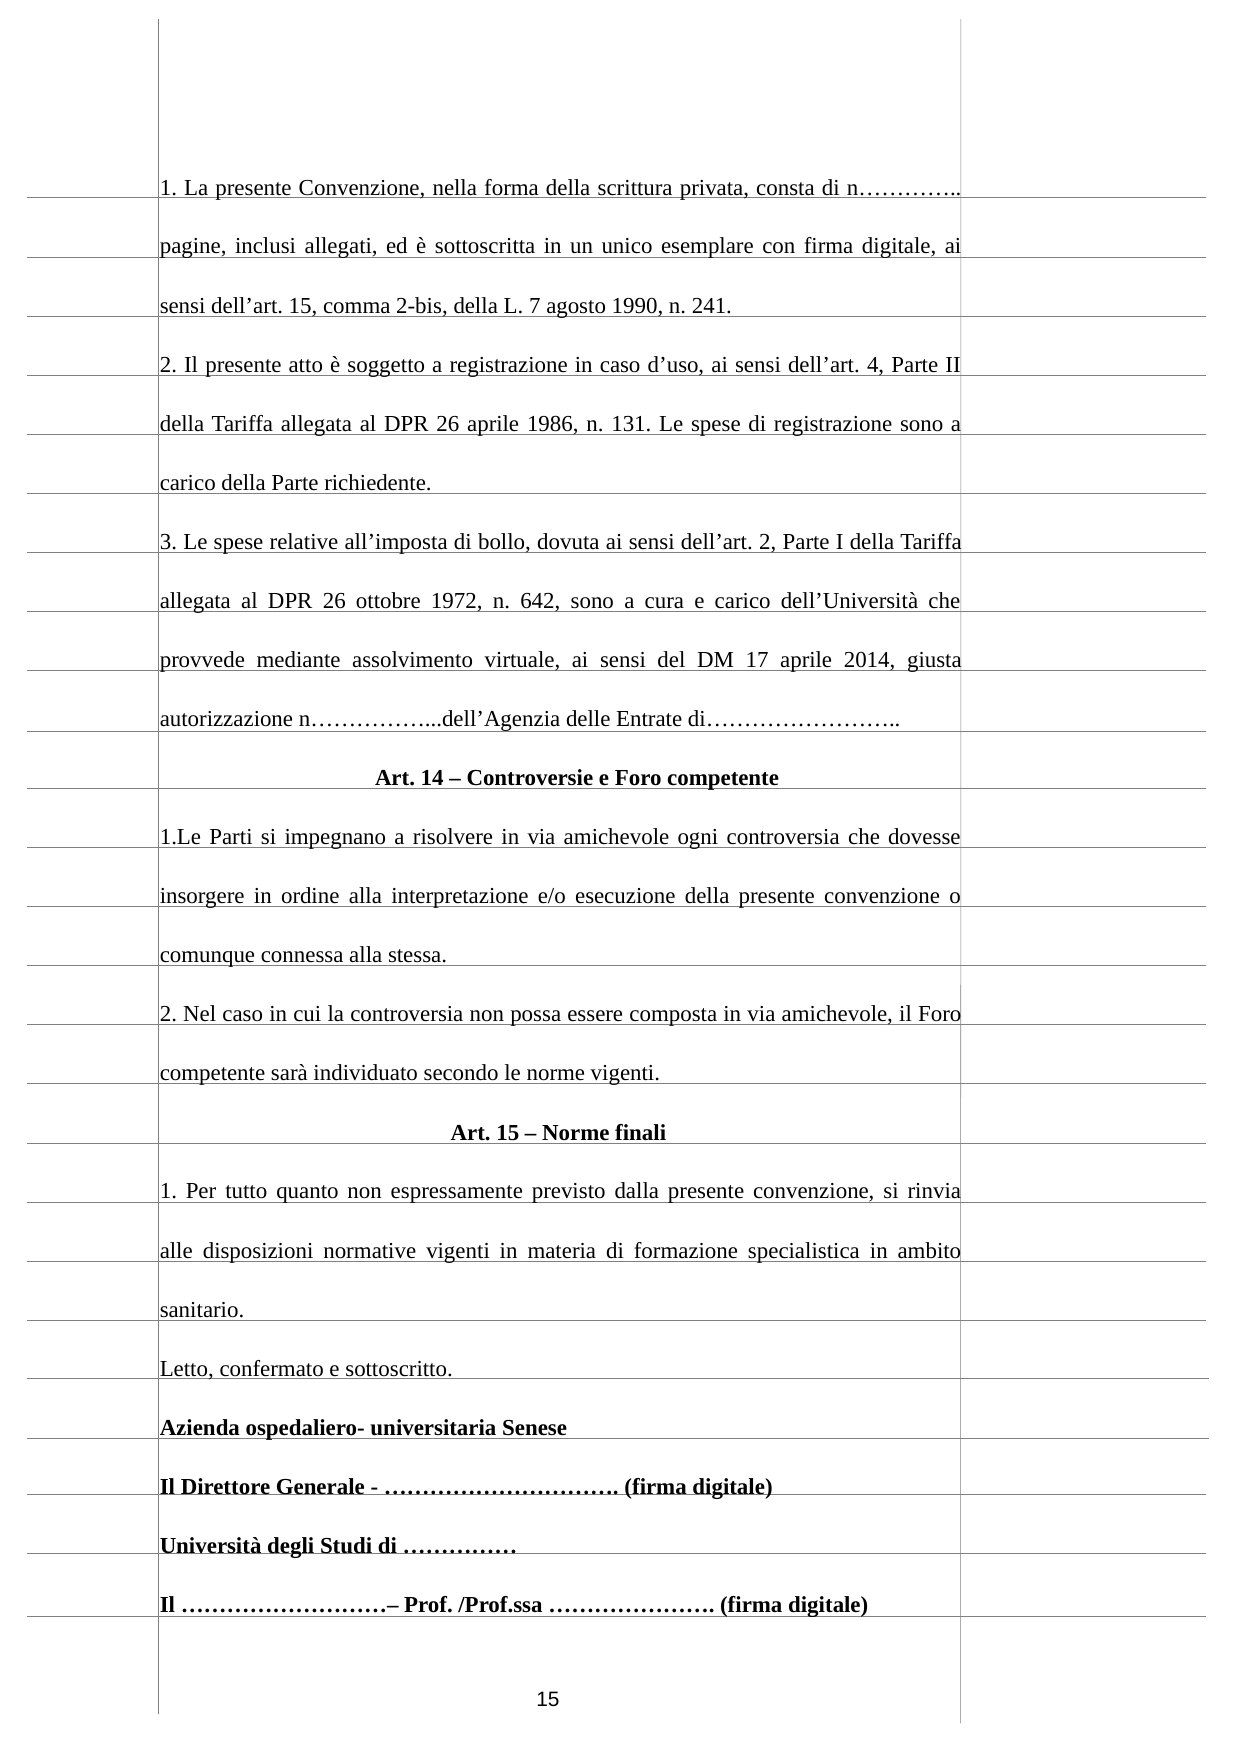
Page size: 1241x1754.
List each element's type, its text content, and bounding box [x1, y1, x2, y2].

text [159, 494, 960, 502]
text [159, 1617, 960, 1624]
text carico della Parte richiedente. [159, 435, 960, 493]
text [159, 1321, 960, 1329]
text [159, 317, 960, 325]
text [159, 1084, 960, 1093]
text 2. Il presente atto è soggetto a registrazione in caso d’uso, ai sensi dell’art. 4, Parte II [159, 325, 960, 375]
text Azienda ospedaliero- universitaria Senese [159, 1388, 960, 1438]
text competente sarà individuato secondo le norme vigenti. [159, 1025, 960, 1083]
text autorizzazione n……………...dell’Agenzia delle Entrate di…………………….. [159, 671, 960, 731]
text [159, 966, 960, 974]
text [159, 1144, 960, 1152]
text [159, 1439, 960, 1447]
text [159, 1495, 960, 1506]
text [197, 789, 960, 797]
text provvede mediante assolvimento virtuale, ai sensi del DM 17 aprile 2014, giusta [159, 612, 960, 670]
text Art. 14 – Controversie e Foro competente [197, 738, 960, 788]
text sensi dell’art. 15, comma 2-bis, della L. 7 agosto 1990, n. 241. [159, 258, 960, 316]
text sanitario. [159, 1262, 960, 1320]
text 1. Per tutto quanto non espressamente previsto dalla presente convenzione, si rinvia [159, 1152, 960, 1202]
text 3. Le spese relative all’imposta di bollo, dovuta ai sensi dell’art. 2, Parte I della Tariffa [159, 502, 960, 552]
text Letto, confermato e sottoscritto. [159, 1329, 960, 1378]
text Il ………………………– Prof. /Prof.ssa …………………. (firma digitale) [159, 1565, 960, 1616]
text 1.Le Parti si impegnano a risolvere in via amichevole ogni controversia che dovesse [159, 797, 960, 847]
text Il Direttore Generale - …………………………. (firma digitale) [159, 1447, 960, 1494]
text Art. 15 – Norme finali [159, 1093, 960, 1143]
text insorgere in ordine alla interpretazione e/o esecuzione della presente convenzione o [159, 848, 960, 906]
text alle disposizioni normative vigenti in materia di formazione specialistica in ambito [159, 1203, 960, 1261]
text pagine, inclusi allegati, ed è sottoscritta in un unico esemplare con firma digitale, ai [159, 198, 960, 257]
text 2. Nel caso in cui la controversia non possa essere composta in via amichevole, il Foro [159, 974, 960, 1024]
text [159, 1379, 960, 1388]
text Università degli Studi di …………… [159, 1506, 960, 1553]
text comunque connessa alla stessa. [159, 907, 960, 965]
text 1. La presente Convenzione, nella forma della scrittura privata, consta di n………….. [159, 148, 960, 197]
text della Tariffa allegata al DPR 26 aprile 1986, n. 131. Le spese di registrazione sono a [159, 376, 960, 434]
text [159, 1554, 960, 1565]
text allegata al DPR 26 ottobre 1972, n. 642, sono a cura e carico dell’Università che [159, 553, 960, 611]
